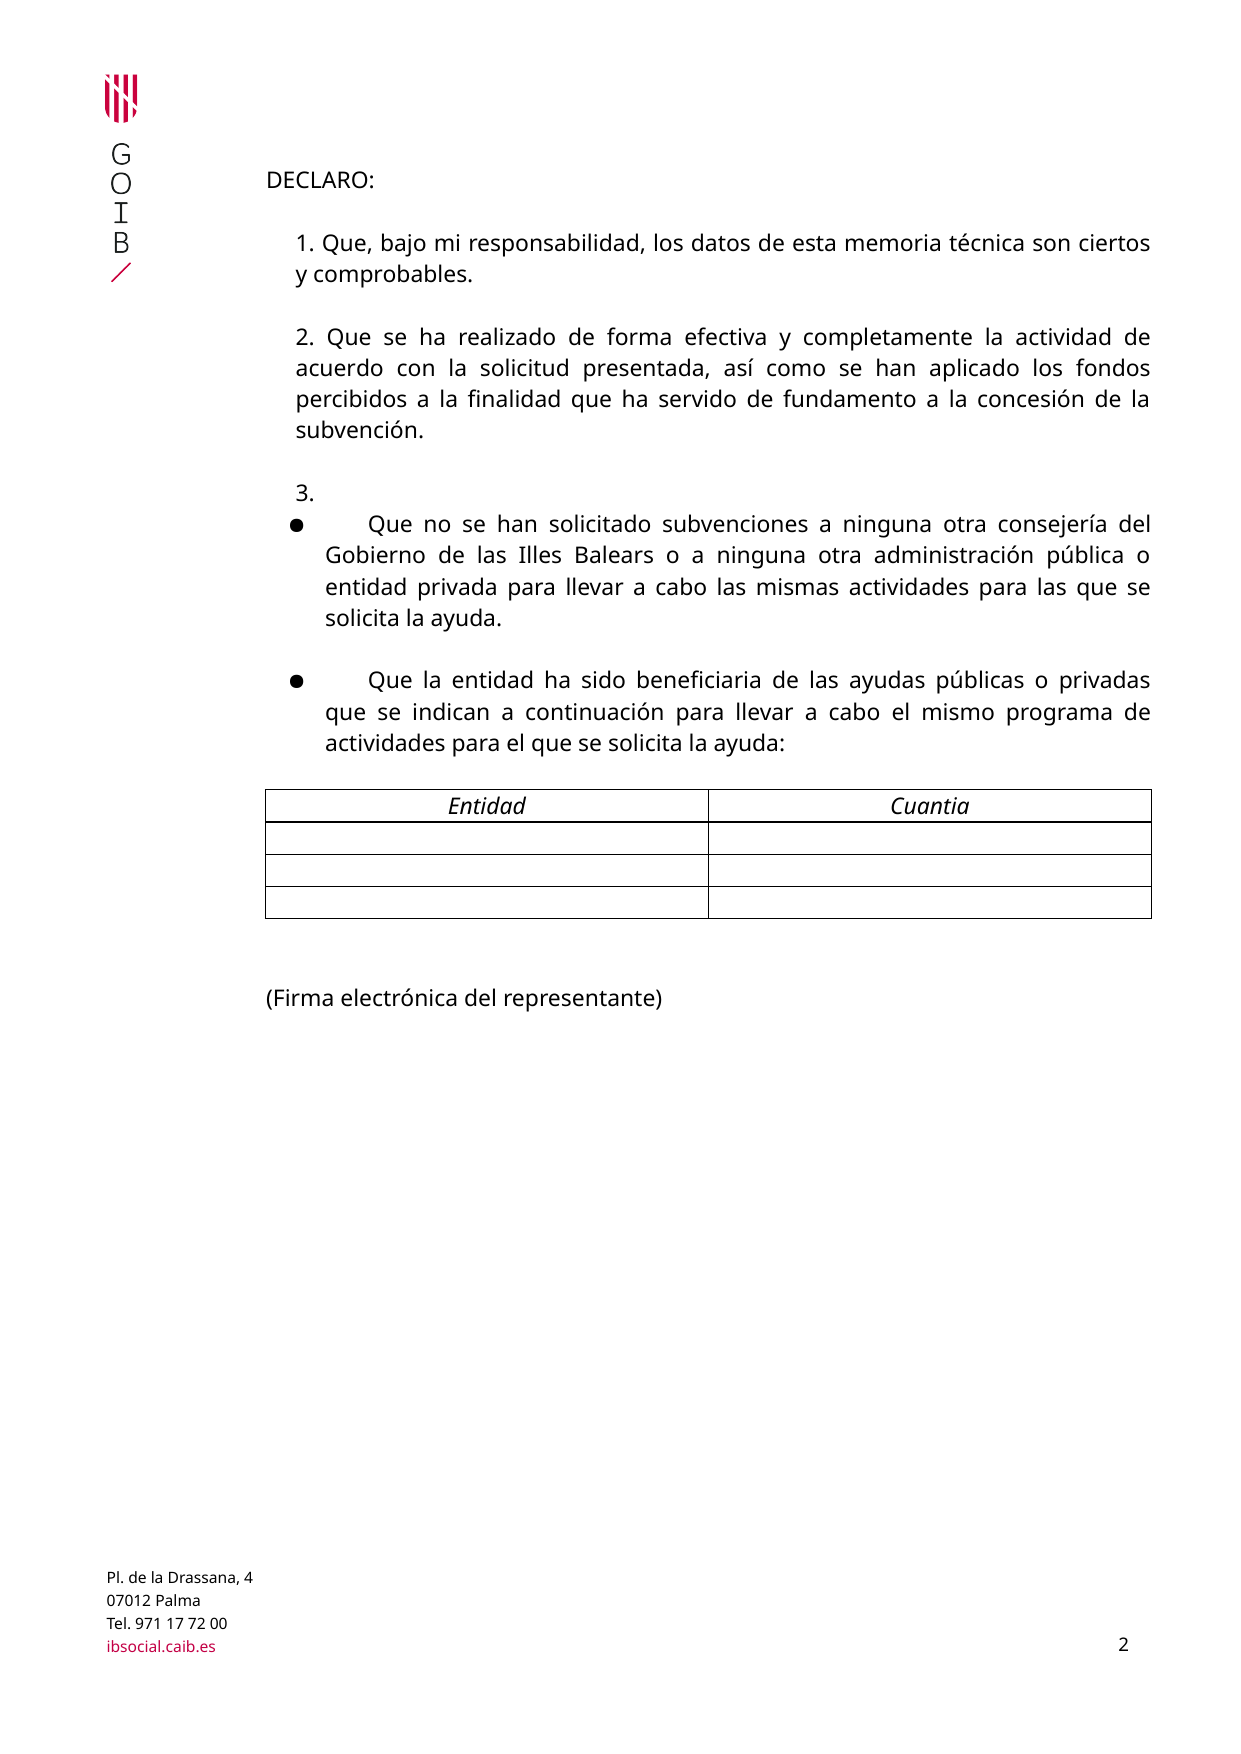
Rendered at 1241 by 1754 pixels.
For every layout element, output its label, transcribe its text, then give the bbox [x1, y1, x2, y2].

table_header Entidad [266, 790, 708, 821]
table_header Cuantia [709, 790, 1151, 821]
table_cell [709, 887, 1151, 918]
text 3. [295, 477, 1152, 508]
picture [76, 51, 166, 313]
list 2. Que se ha realizado de forma efectiva y completamente la actividad de acuerdo con la solicitud presentada, así como se han aplicado los fondos percibidos a la finalidad que ha servido de fundamento a la concesión de la subvención. [295, 320, 1152, 445]
table_cell [266, 823, 708, 854]
list Que la entidad ha sido beneficiaria de las ayudas públicas o privadas que se indican a continuación para llevar a cabo el mismo programa de actividades para el que se solicita la ayuda: [287, 664, 1152, 758]
text DECLARO: [266, 164, 1152, 195]
table_cell [709, 855, 1151, 886]
table_cell [266, 887, 708, 918]
text (Firma electrónica del representante) [266, 982, 1152, 1013]
list Que no se han solicitado subvenciones a ninguna otra consejería del Gobierno de las Illes Balears o a ninguna otra administración pública o entidad privada para llevar a cabo las mismas actividades para las que se solicita la ayuda. [287, 508, 1152, 633]
table_cell [266, 855, 708, 886]
text 1. Que, bajo mi responsabilidad, los datos de esta memoria técnica son ciertos y comprobables. [295, 227, 1152, 289]
table_cell [709, 823, 1151, 854]
